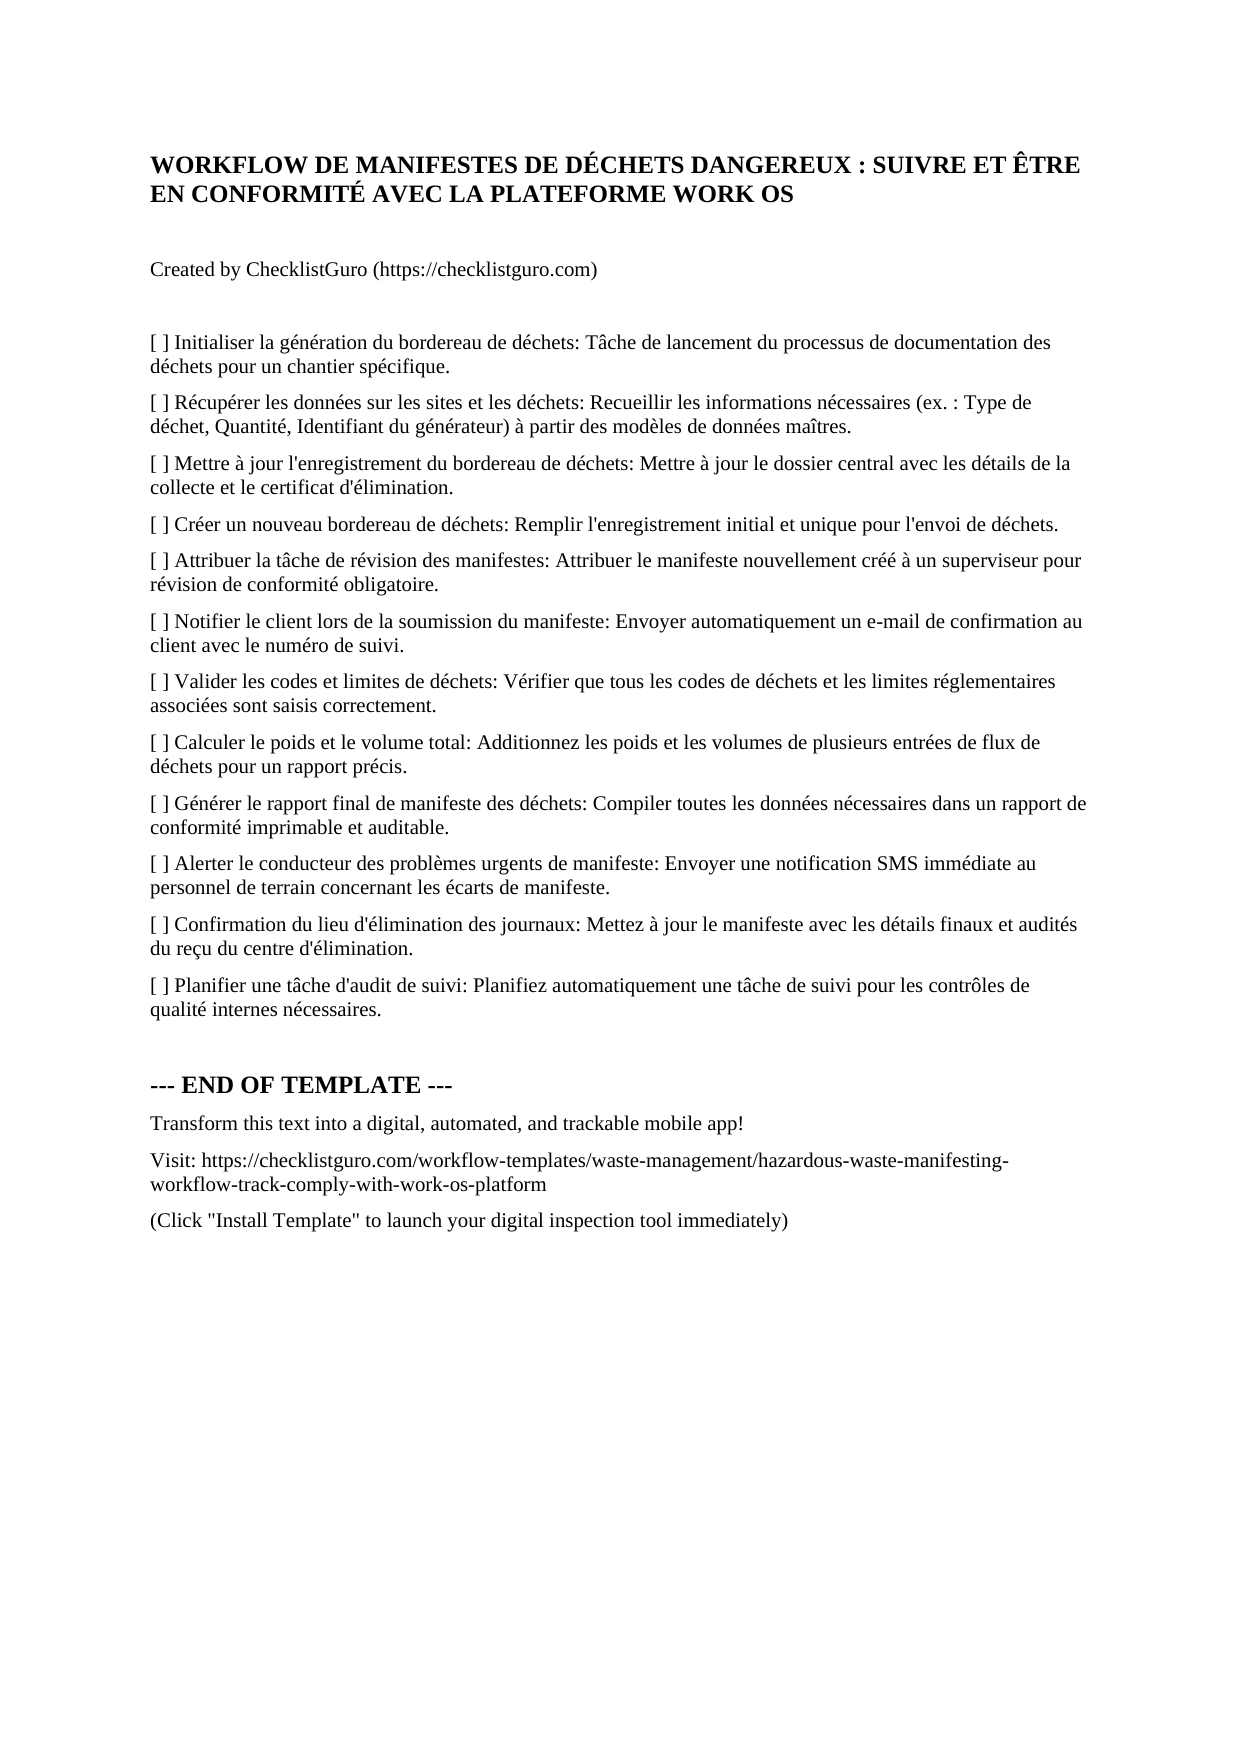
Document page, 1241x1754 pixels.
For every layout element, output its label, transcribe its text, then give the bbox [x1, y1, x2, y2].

text [ ] Planifier une tâche d'audit de suivi: Planifiez automatiquement une tâche de suivi pour les contrôles de qualité internes nécessaires. [150, 972, 1090, 1021]
text [ ] Créer un nouveau bordereau de déchets: Remplir l'enregistrement initial et unique pour l'envoi de déchets. [150, 512, 1090, 536]
text --- END OF TEMPLATE --- [150, 1070, 1090, 1098]
text Visit: https://checklistguro.com/workflow-templates/waste-management/hazardous-waste-manifesting-workflow-track-comply-with-work-os-platform [150, 1147, 1090, 1196]
text [ ] Notifier le client lors de la soumission du manifeste: Envoyer automatiquement un e-mail de confirmation au client avec le numéro de suivi. [150, 609, 1090, 657]
text [ ] Alerter le conducteur des problèmes urgents de manifeste: Envoyer une notification SMS immédiate au personnel de terrain concernant les écarts de manifeste. [150, 851, 1090, 899]
text [ ] Initialiser la génération du bordereau de déchets: Tâche de lancement du processus de documentation des déchets pour un chantier spécifique. [150, 330, 1090, 378]
text [ ] Calculer le poids et le volume total: Additionnez les poids et les volumes de plusieurs entrées de flux de déchets pour un rapport précis. [150, 730, 1090, 778]
text [ ] Générer le rapport final de manifeste des déchets: Compiler toutes les données nécessaires dans un rapport de conformité imprimable et auditable. [150, 791, 1090, 839]
text [ ] Confirmation du lieu d'élimination des journaux: Mettez à jour le manifeste avec les détails finaux et audités du reçu du centre d'élimination. [150, 912, 1090, 960]
text [ ] Valider les codes et limites de déchets: Vérifier que tous les codes de déchets et les limites réglementaires associées sont saisis correctement. [150, 669, 1090, 717]
text Transform this text into a digital, automated, and trackable mobile app! [150, 1111, 1090, 1135]
text [ ] Mettre à jour l'enregistrement du bordereau de déchets: Mettre à jour le dossier central avec les détails de la collecte et le certificat d'élimination. [150, 451, 1090, 499]
text [ ] Récupérer les données sur les sites et les déchets: Recueillir les informations nécessaires (ex. : Type de déchet, Quantité, Identifiant du générateur) à partir des modèles de données maîtres. [150, 390, 1090, 438]
text WORKFLOW DE MANIFESTES DE DÉCHETS DANGEREUX : SUIVRE ET ÊTRE EN CONFORMITÉ AVEC LA PLATEFORME WORK OS [150, 150, 1090, 207]
text Created by ChecklistGuro (https://checklistguro.com) [150, 257, 1090, 281]
text (Click "Install Template" to launch your digital inspection tool immediately) [150, 1208, 1090, 1232]
text [ ] Attribuer la tâche de révision des manifestes: Attribuer le manifeste nouvellement créé à un superviseur pour révision de conformité obligatoire. [150, 548, 1090, 596]
